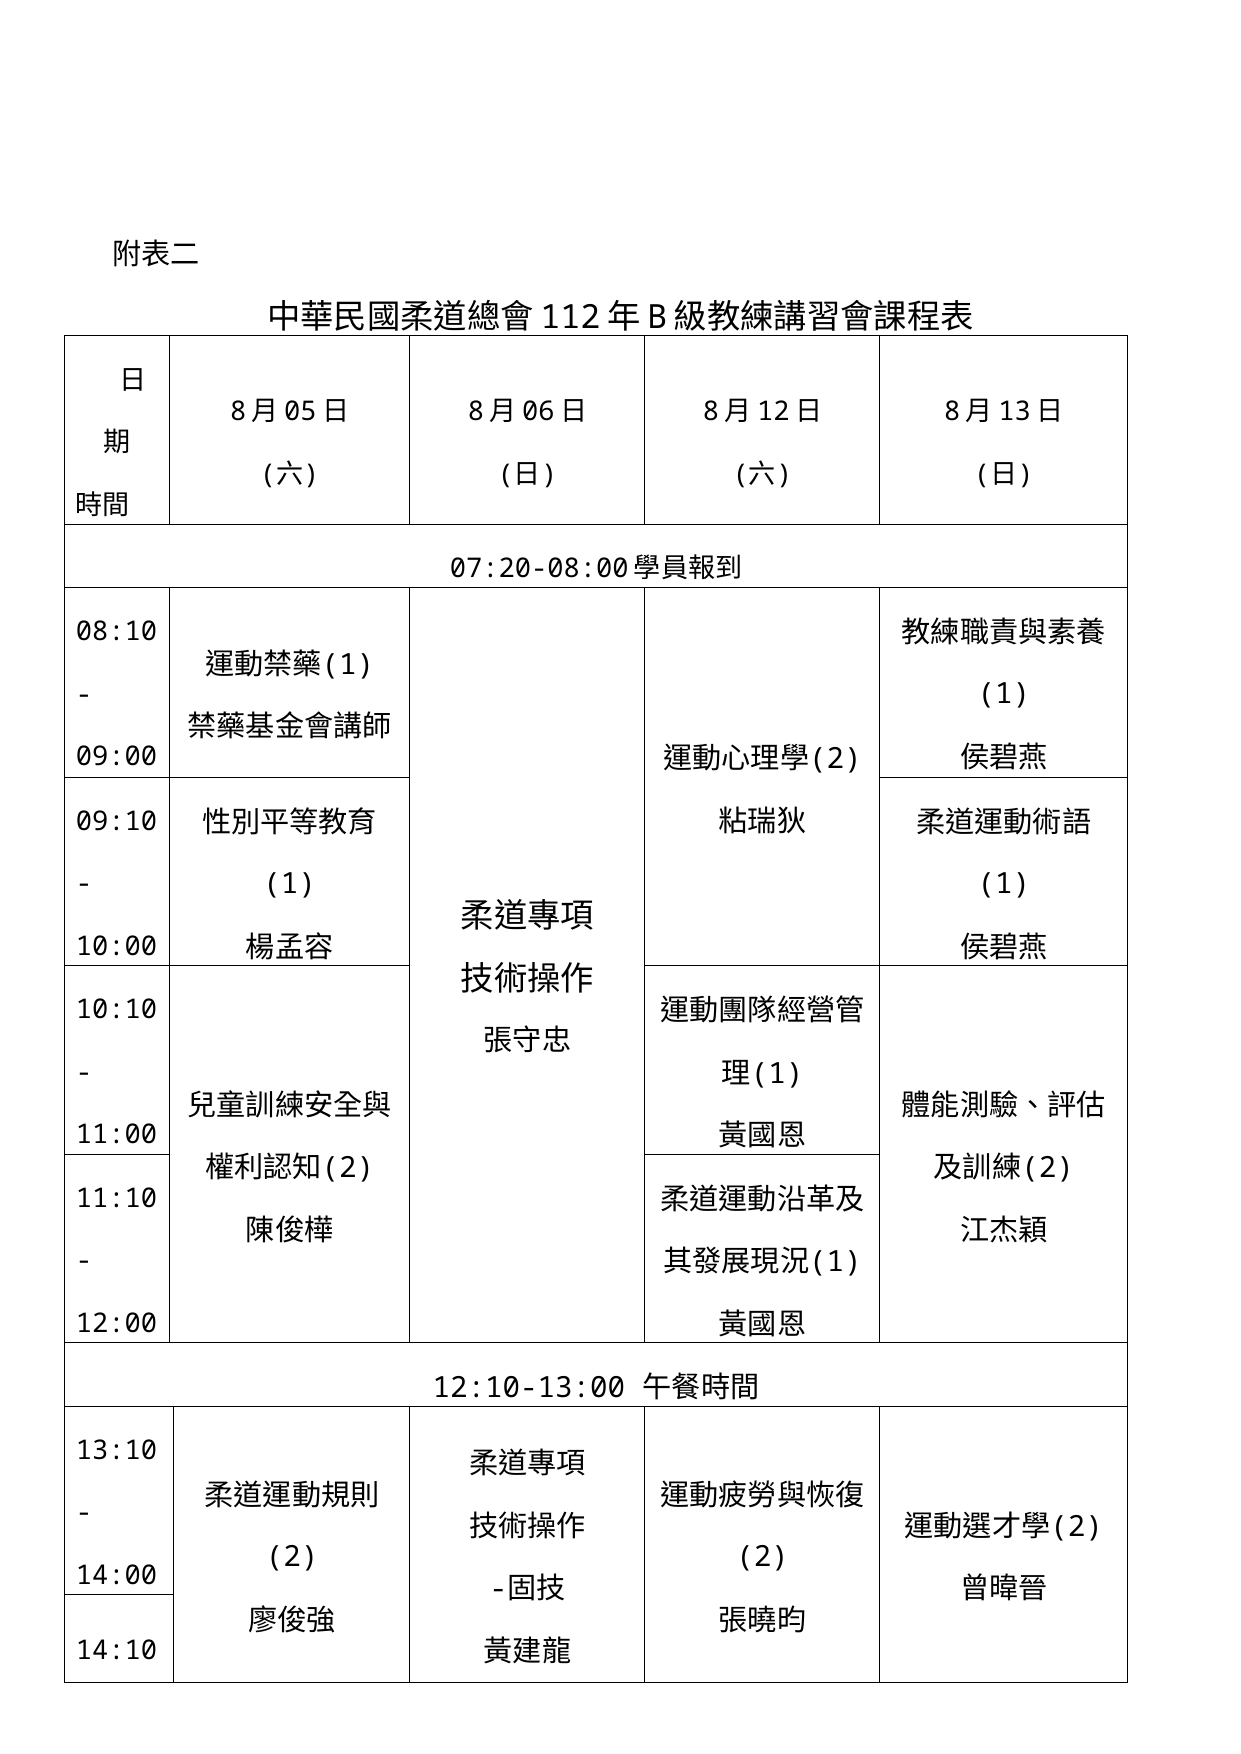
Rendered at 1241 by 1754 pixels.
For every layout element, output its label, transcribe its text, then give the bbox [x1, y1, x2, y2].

table_cell 體能測驗、評估及訓練(2) 江杰穎 [880, 966, 1127, 1342]
table_header 8月13日 (日) [880, 336, 1127, 523]
table_cell 運動疲勞與恢復(2) 張曉昀 [645, 1407, 879, 1682]
table_cell 柔道運動規則(2) 廖俊強 [174, 1407, 409, 1682]
table_header 8月06日 (日) [410, 336, 644, 523]
table_cell 教練職責與素養(1) 侯碧燕 [880, 588, 1127, 777]
table_cell 兒童訓練安全與權利認知(2) 陳俊樺 [170, 966, 409, 1342]
table_cell 運動選才學(2) 曾暐晉 [880, 1407, 1127, 1682]
table_header 8月12日 (六) [645, 336, 879, 523]
table_cell 柔道專項 技術操作 -固技 黃建龍 [410, 1407, 644, 1682]
table_cell 14:10- [65, 1595, 173, 1682]
table_cell 性別平等教育(1) 楊孟容 [170, 778, 409, 965]
table_header 8月05日 (六) [170, 336, 409, 523]
table_cell 08:10-09:00 [65, 588, 169, 777]
table_cell 運動心理學(2) 粘瑞狄 [645, 588, 879, 965]
table_cell 柔道運動沿革及其發展現況(1) 黃國恩 [645, 1155, 879, 1342]
table_cell 12:10-13:00 午餐時間 [65, 1343, 1127, 1406]
table_cell 柔道專項 技術操作 張守忠 [410, 588, 644, 1342]
table_header 日期 時間 [65, 336, 169, 523]
text 附表二 [112, 210, 1128, 272]
table_cell 運動禁藥(1) 禁藥基金會講師 [170, 588, 409, 777]
table_cell 柔道運動術語(1) 侯碧燕 [880, 778, 1127, 965]
table_cell 07:20-08:00學員報到 [65, 525, 1127, 587]
table_cell 13:10-14:00 [65, 1407, 173, 1594]
table_cell 09:10-10:00 [65, 778, 169, 965]
table_cell 運動團隊經營管理(1) 黃國恩 [645, 966, 879, 1154]
table_cell 11:10-12:00 [65, 1155, 169, 1342]
text 中華民國柔道總會112年B級教練講習會課程表 [112, 272, 1128, 335]
table_cell 10:10-11:00 [65, 966, 169, 1154]
